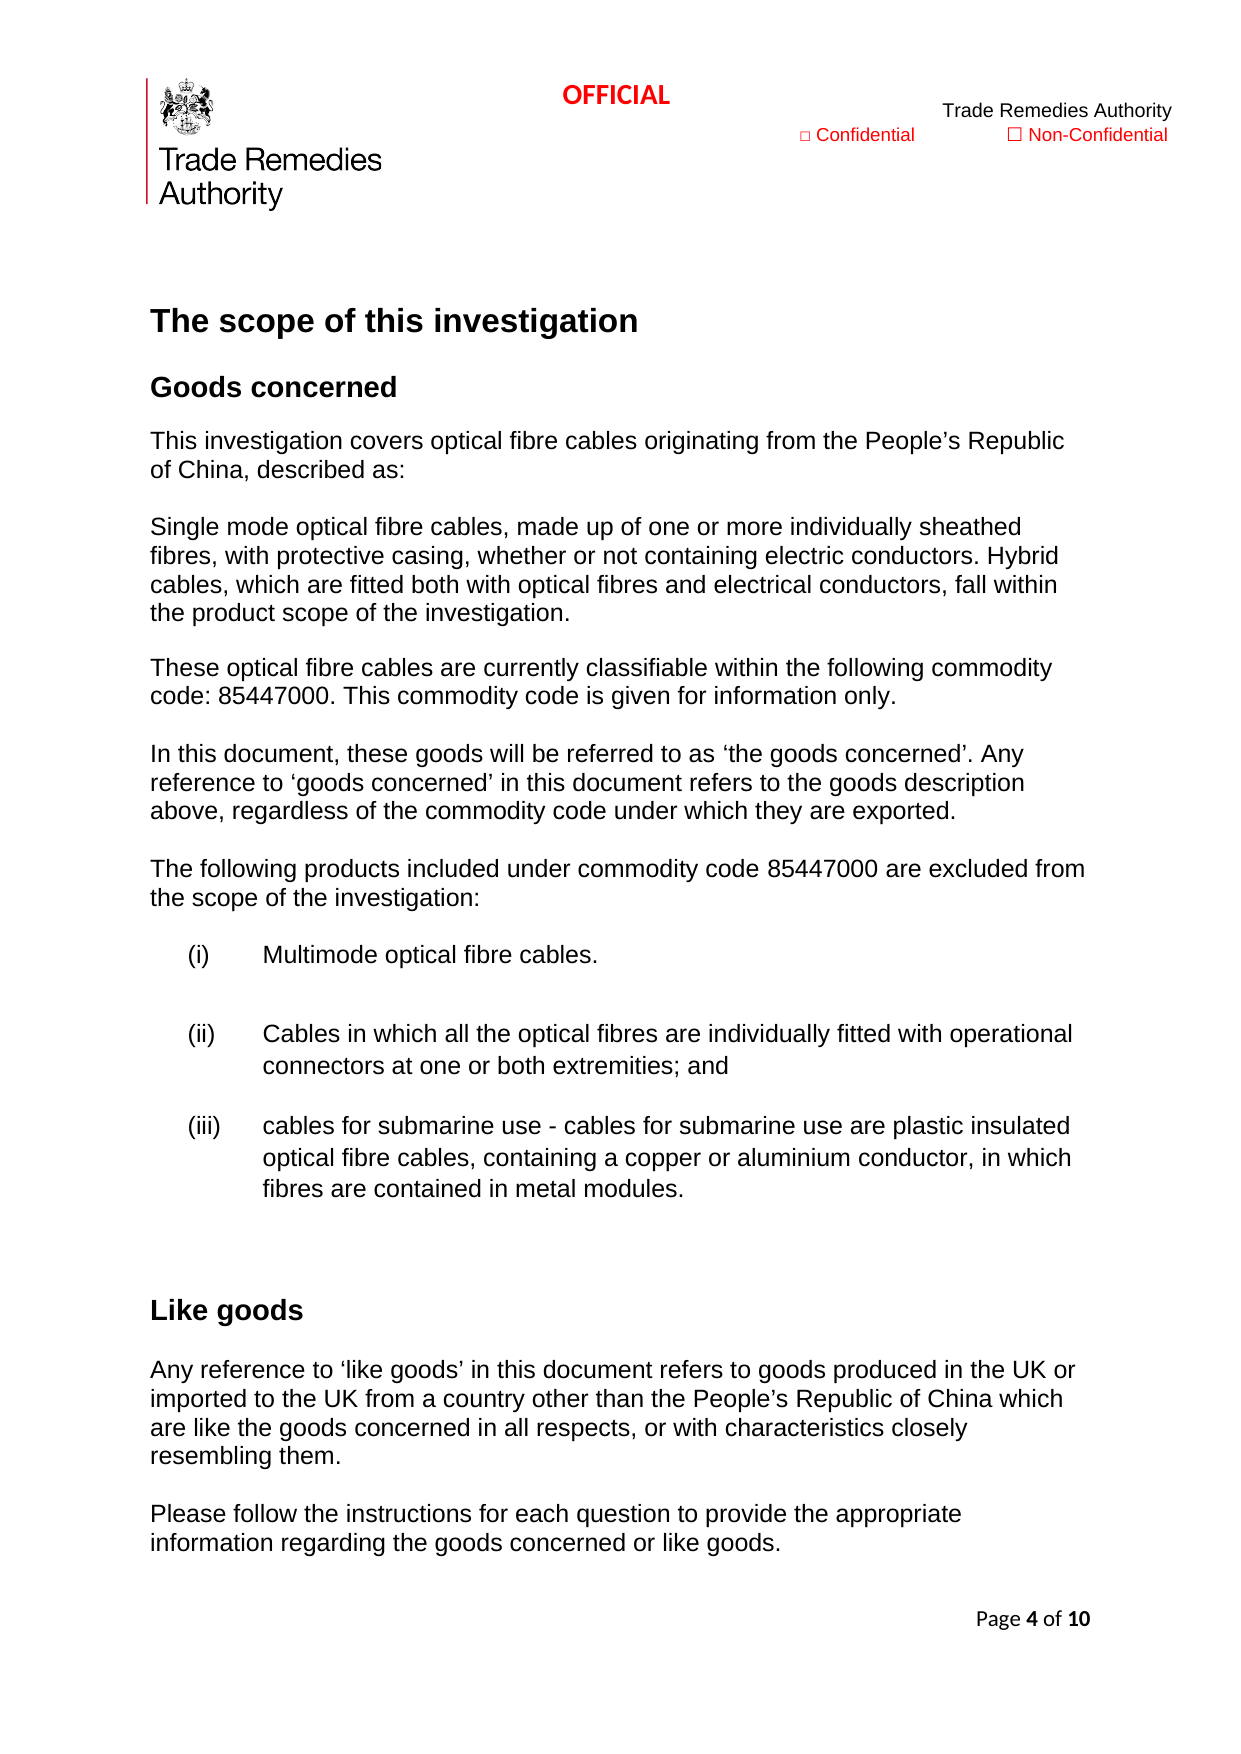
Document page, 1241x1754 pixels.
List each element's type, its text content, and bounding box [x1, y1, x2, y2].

list cables for submarine use - cables for submarine use are plastic insulated optical fibre cables, containing a copper or aluminium conductor, in which fibres are contained in metal modules. [187, 1111, 1090, 1203]
text These optical fibre cables are currently classifiable within the following commodity code: 85447000. This commodity code is given for information only. [150, 653, 1090, 710]
text Single mode optical fibre cables, made up of one or more individually sheathed fibres, with protective casing, whether or not containing electric conductors. Hybrid cables, which are fitted both with optical fibres and electrical conductors, fall within the product scope of the investigation. [150, 512, 1090, 627]
text Any reference to ‘like goods’ in this document refers to goods produced in the UK or imported to the UK from a country other than the People’s Republic of China which are like the goods concerned in all respects, or with characteristics closely resembling them. [150, 1355, 1090, 1470]
subtitle Goods concerned [150, 369, 1090, 403]
text Please follow the instructions for each question to provide the appropriate information regarding the goods concerned or like goods. [150, 1499, 1090, 1556]
text In this document, these goods will be referred to as ‘the goods concerned’. Any reference to ‘goods concerned’ in this document refers to the goods description above, regardless of the commodity code under which they are exported. [150, 739, 1090, 825]
subtitle The scope of this investigation [150, 301, 1090, 340]
text The following products included under commodity code 85447000 are excluded from the scope of the investigation: [150, 854, 1090, 911]
subtitle Like goods [150, 1293, 1090, 1326]
list Cables in which all the optical fibres are individually fitted with operational connectors at one or both extremities; and [187, 1019, 1090, 1079]
list Multimode optical fibre cables. [187, 940, 1090, 969]
text This investigation covers optical fibre cables originating from the People’s Republic of China, described as: [150, 426, 1090, 483]
